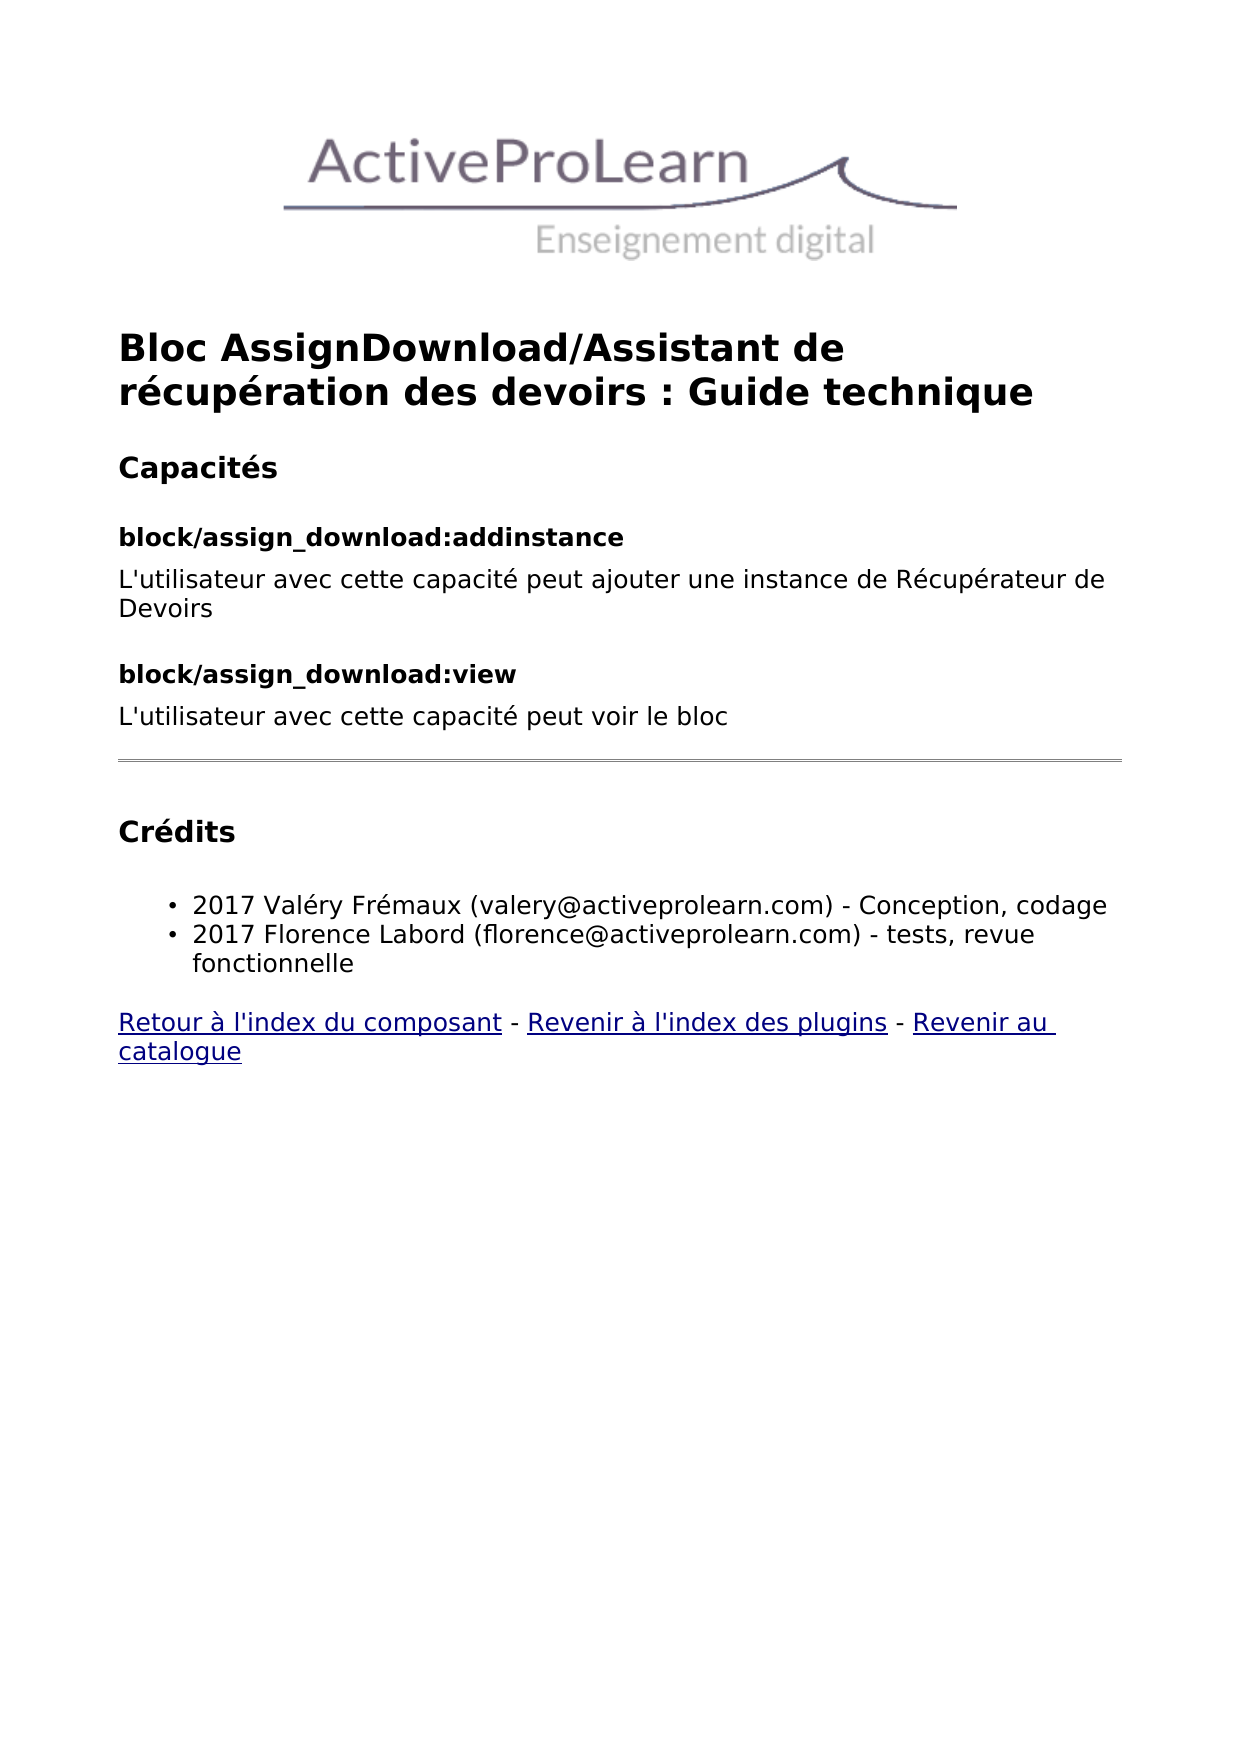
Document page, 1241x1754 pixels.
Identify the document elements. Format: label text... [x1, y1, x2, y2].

text L'utilisateur avec cette capacité peut ajouter une instance de Récupérateur de Devoirs [118, 565, 1122, 623]
list 2017 Valéry Frémaux (valery@activeprolearn.com) - Conception, codage [177, 891, 1122, 921]
text L'utilisateur avec cette capacité peut voir le bloc [118, 702, 1122, 732]
text Retour à l'index du composant - Revenir à l'index des plugins - Revenir au catalogue [118, 1008, 1122, 1067]
subtitle Crédits [118, 815, 1122, 849]
subtitle Capacités [118, 452, 1122, 486]
list 2017 Florence Labord (florence@activeprolearn.com) - tests, revue fonctionnelle [177, 921, 1122, 979]
picture [283, 118, 957, 261]
subtitle block/assign_download:view [118, 661, 1122, 690]
subtitle Bloc AssignDownload/Assistant de récupération des devoirs : Guide technique [118, 327, 1122, 414]
subtitle block/assign_download:addinstance [118, 523, 1122, 552]
